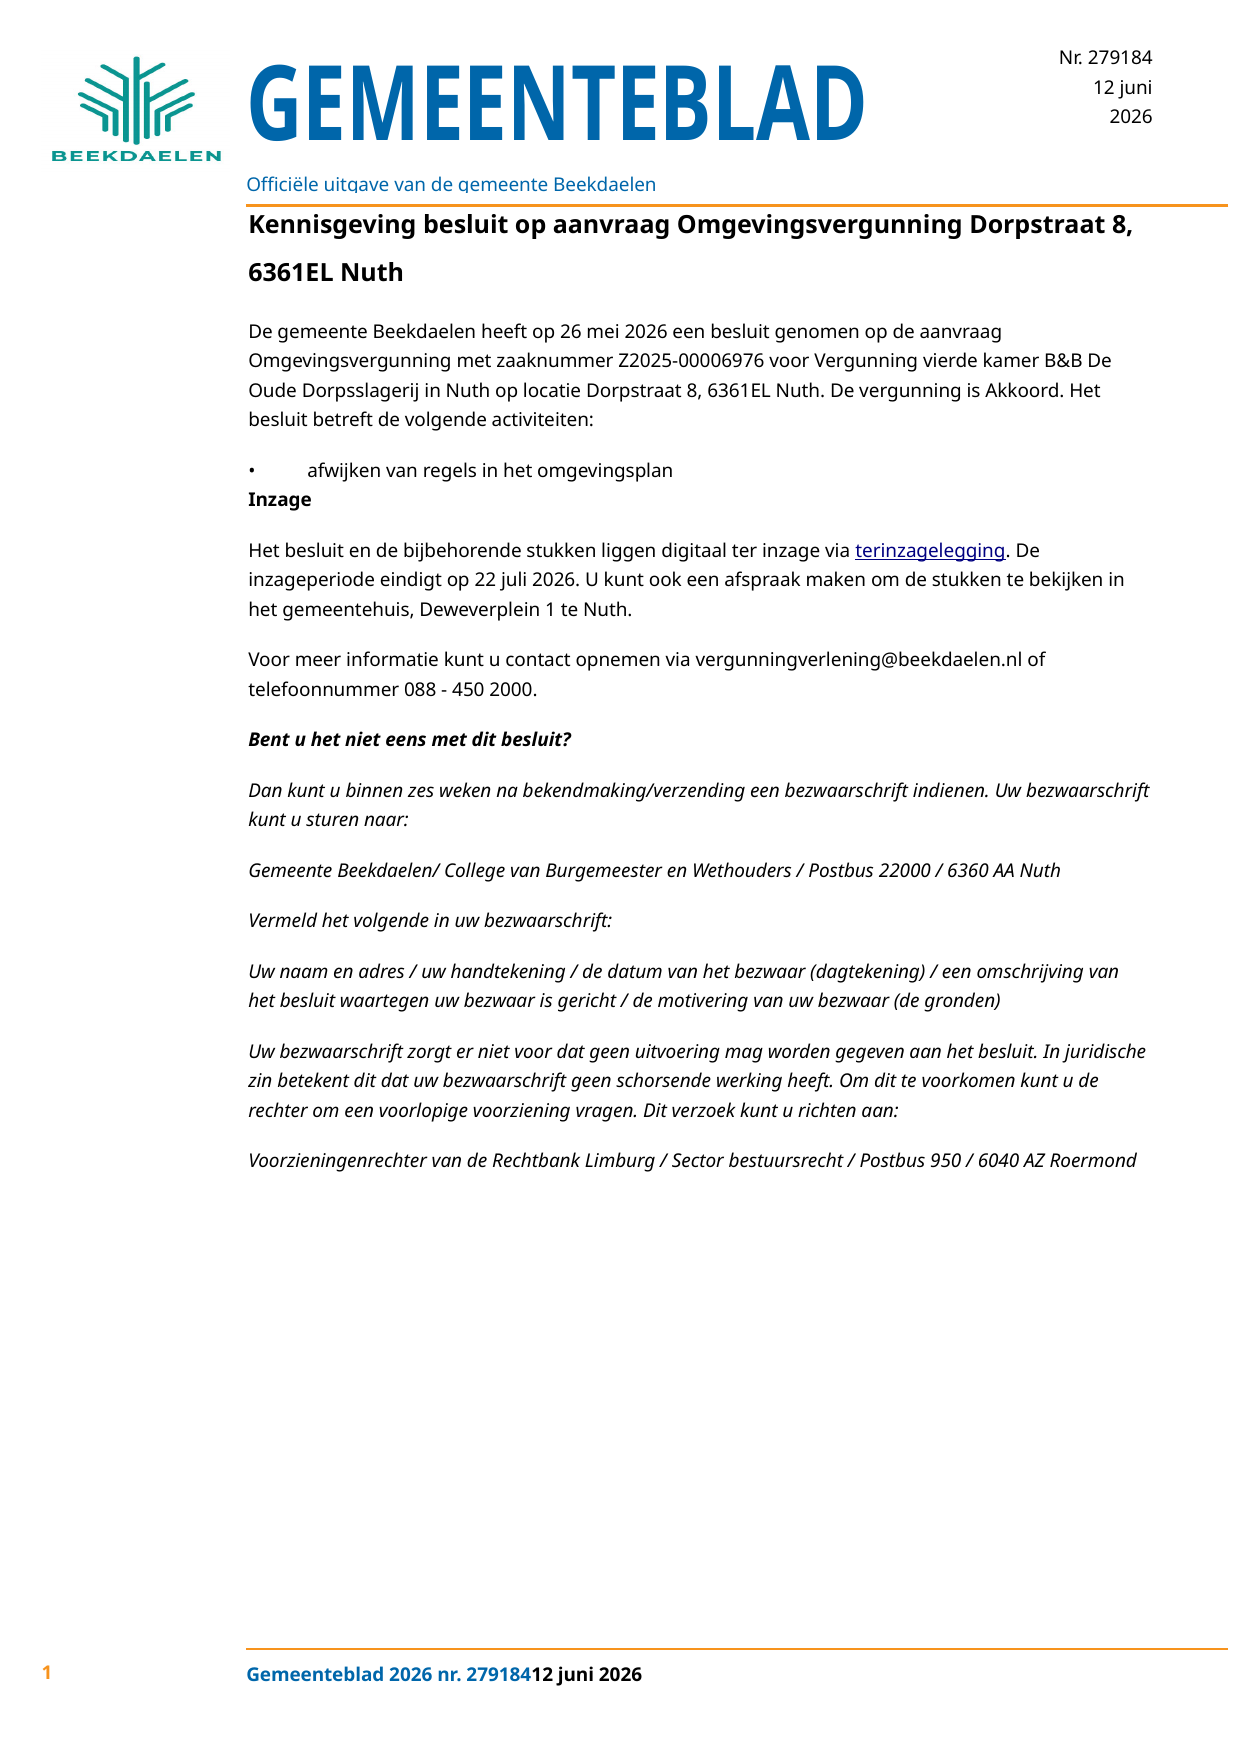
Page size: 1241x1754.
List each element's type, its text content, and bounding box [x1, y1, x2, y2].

text Het besluit en de bijbehorende stukken liggen digitaal ter inzage via terinzagelegging. De inzageperiode eindigt op 22 juli 2026. U kunt ook een afspraak maken om de stukken te bekijken in het gemeentehuis, Deweverplein 1 te Nuth. [248, 537, 1152, 622]
picture [41, 47, 231, 172]
text Uw bezwaarschrift zorgt er niet voor dat geen uitvoering mag worden gegeven aan het besluit. In juridische zin betekent dit dat uw bezwaarschrift geen schorsende werking heeft. Om dit te voorkomen kunt u de rechter om een voorlopige voorziening vragen. Dit verzoek kunt u richten aan: [248, 1038, 1152, 1123]
text Voor meer informatie kunt u contact opnemen via vergunningverlening@beekdaelen.nl of telefoonnummer 088 - 450 2000. [248, 647, 1152, 702]
text Kennisgeving besluit op aanvraag Omgevingsvergunning Dorpstraat 8, 6361EL Nuth [248, 207, 1152, 288]
text Inzage [248, 487, 1152, 512]
text Voorzieningenrechter van de Rechtbank Limburg / Sector bestuursrecht / Postbus 950 / 6040 AZ Roermond [248, 1147, 1152, 1173]
text Bent u het niet eens met dit besluit? [248, 727, 1152, 752]
list afwijken van regels in het omgevingsplan [248, 457, 1152, 483]
text Gemeente Beekdaelen/ College van Burgemeester en Wethouders / Postbus 22000 / 6360 AA Nuth [248, 857, 1152, 883]
text Dan kunt u binnen zes weken na bekendmaking/verzending een bezwaarschrift indienen. Uw bezwaarschrift kunt u sturen naar: [248, 777, 1152, 832]
text Uw naam en adres / uw handtekening / de datum van het bezwaar (dagtekening) / een omschrijving van het besluit waartegen uw bezwaar is gericht / de motivering van uw bezwaar (de gronden) [248, 958, 1152, 1013]
text Vermeld het volgende in uw bezwaarschrift: [248, 907, 1152, 933]
text De gemeente Beekdaelen heeft op 26 mei 2026 een besluit genomen op de aanvraag Omgevingsvergunning met zaaknummer Z2025-00006976 voor Vergunning vierde kamer B&B De Oude Dorpsslagerij in Nuth op locatie Dorpstraat 8, 6361EL Nuth. De vergunning is Akkoord. Het besluit betreft de volgende activiteiten: [248, 318, 1152, 432]
